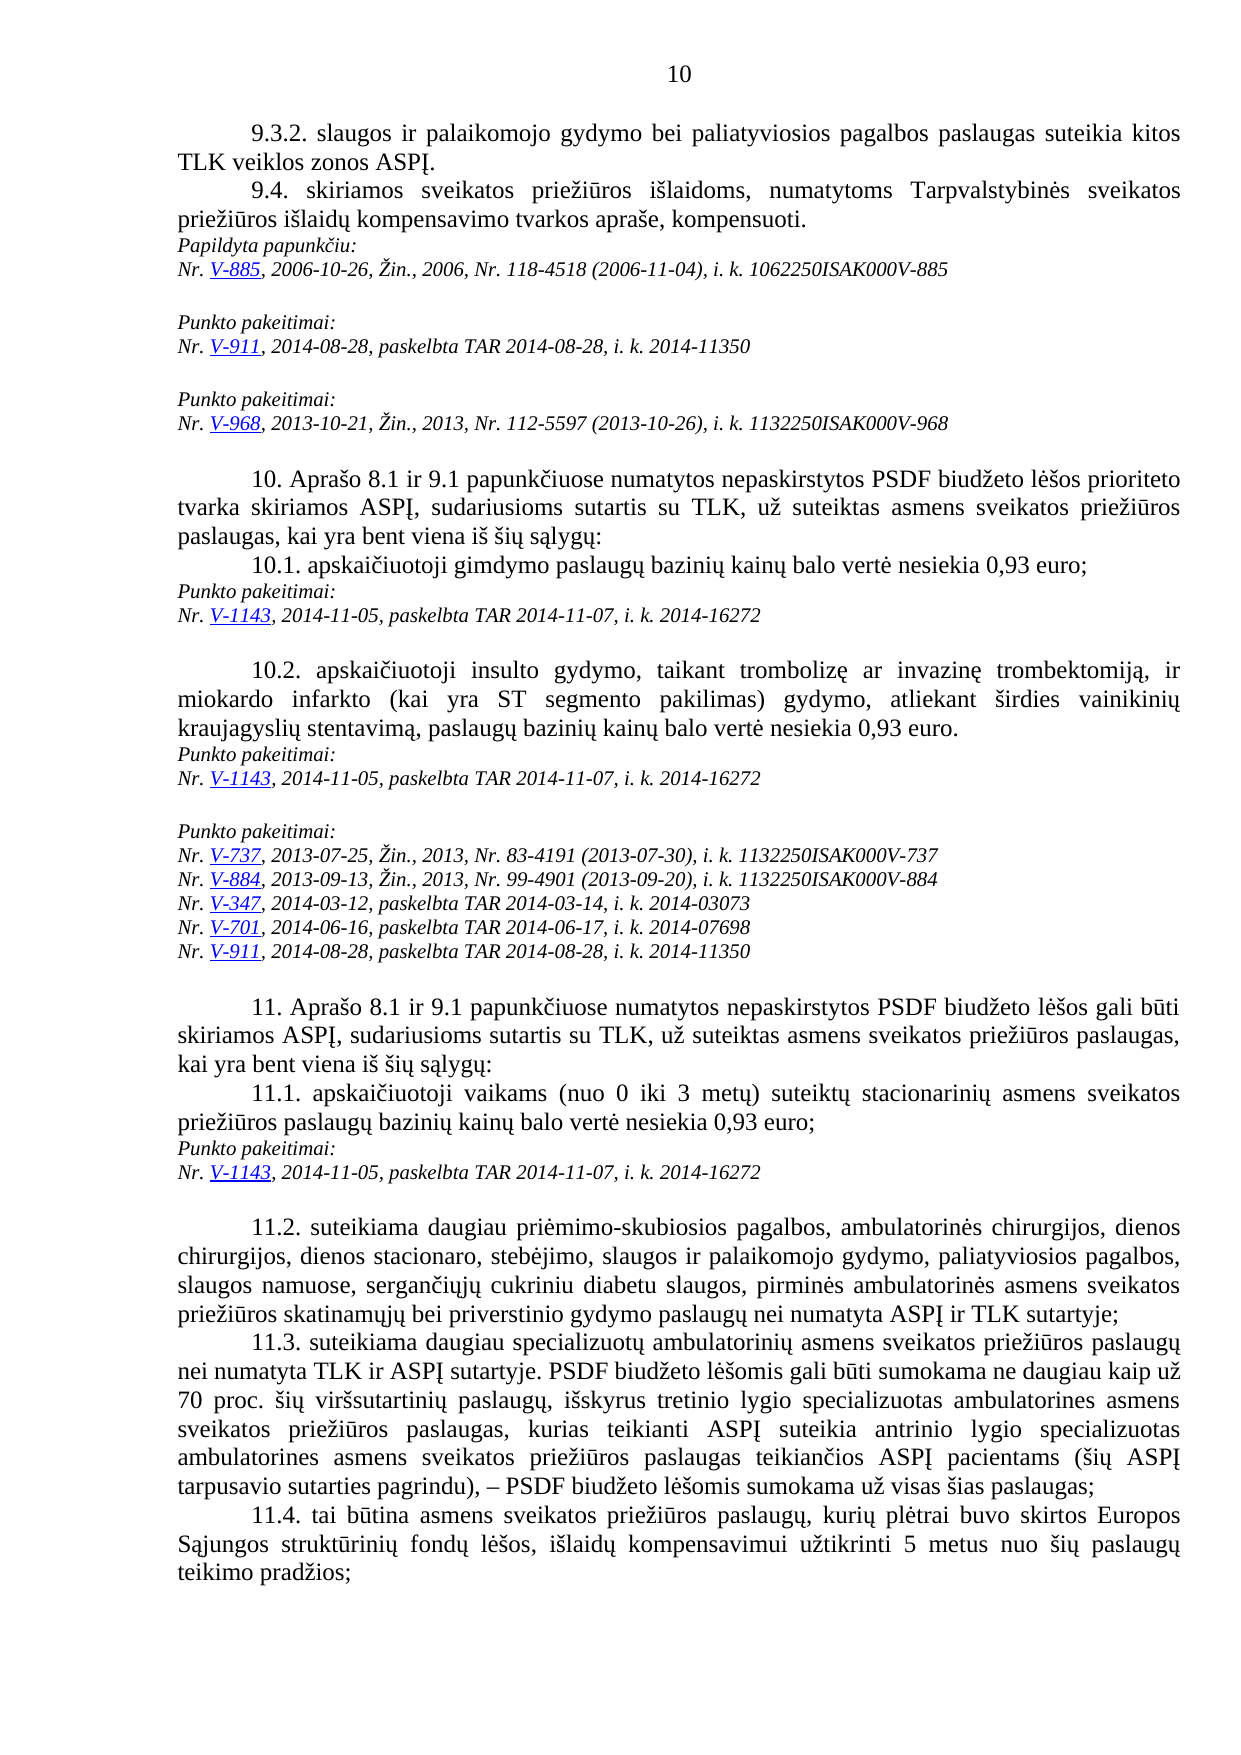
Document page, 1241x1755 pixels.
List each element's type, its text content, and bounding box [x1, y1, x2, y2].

text Nr. V-1143, 2014-11-05, paskelbta TAR 2014-11-07, i. k. 2014-16272 [177, 766, 1181, 790]
text 11. Aprašo 8.1 ir 9.1 papunkčiuose numatytos nepaskirstytos PSDF biudžeto lėšos gali būti skiriamos ASPĮ, sudariusioms sutartis su TLK, už suteiktas asmens sveikatos priežiūros paslaugas, kai yra bent viena iš šių sąlygų: [177, 992, 1181, 1078]
text Nr. V-1143, 2014-11-05, paskelbta TAR 2014-11-07, i. k. 2014-16272 [177, 1160, 1181, 1184]
text Nr. V-884, 2013-09-13, Žin., 2013, Nr. 99-4901 (2013-09-20), i. k. 1132250ISAK000V-884 [177, 867, 1181, 891]
text 10.1. apskaičiuotoji gimdymo paslaugų bazinių kainų balo vertė nesiekia 0,93 euro; [177, 550, 1181, 579]
text Nr. V-911, 2014-08-28, paskelbta TAR 2014-08-28, i. k. 2014-11350 [177, 939, 1181, 963]
text 11.4. tai būtina asmens sveikatos priežiūros paslaugų, kurių plėtrai buvo skirtos Europos Sąjungos struktūrinių fondų lėšos, išlaidų kompensavimui užtikrinti 5 metus nuo šių paslaugų teikimo pradžios; [177, 1500, 1181, 1586]
text Punkto pakeitimai: [177, 310, 1181, 334]
text Nr. V-347, 2014-03-12, paskelbta TAR 2014-03-14, i. k. 2014-03073 [177, 891, 1181, 915]
text Nr. V-911, 2014-08-28, paskelbta TAR 2014-08-28, i. k. 2014-11350 [177, 334, 1181, 358]
text Punkto pakeitimai: [177, 819, 1181, 843]
text Punkto pakeitimai: [177, 387, 1181, 411]
text Punkto pakeitimai: [177, 742, 1181, 766]
text Papildyta papunkčiu: [177, 233, 1181, 257]
text 9.3.2. slaugos ir palaikomojo gydymo bei paliatyviosios pagalbos paslaugas suteikia kitos TLK veiklos zonos ASPĮ. [177, 118, 1181, 176]
text Nr. V-968, 2013-10-21, Žin., 2013, Nr. 112-5597 (2013-10-26), i. k. 1132250ISAK000V-968 [177, 411, 1181, 435]
text Nr. V-737, 2013-07-25, Žin., 2013, Nr. 83-4191 (2013-07-30), i. k. 1132250ISAK000V-737 [177, 843, 1181, 867]
text Punkto pakeitimai: [177, 579, 1181, 603]
text Nr. V-885, 2006-10-26, Žin., 2006, Nr. 118-4518 (2006-11-04), i. k. 1062250ISAK000V-885 [177, 257, 1181, 281]
text Nr. V-701, 2014-06-16, paskelbta TAR 2014-06-17, i. k. 2014-07698 [177, 915, 1181, 939]
text 11.3. suteikiama daugiau specializuotų ambulatorinių asmens sveikatos priežiūros paslaugų nei numatyta TLK ir ASPĮ sutartyje. PSDF biudžeto lėšomis gali būti sumokama ne daugiau kaip už 70 proc. šių viršsutartinių paslaugų, išskyrus tretinio lygio specializuotas ambulatorines asmens sveikatos priežiūros paslaugas, kurias teikianti ASPĮ suteikia antrinio lygio specializuotas ambulatorines asmens sveikatos priežiūros paslaugas teikiančios ASPĮ pacientams (šių ASPĮ tarpusavio sutarties pagrindu), – PSDF biudžeto lėšomis sumokama už visas šias paslaugas; [177, 1327, 1181, 1500]
text 11.1. apskaičiuotoji vaikams (nuo 0 iki 3 metų) suteiktų stacionarinių asmens sveikatos priežiūros paslaugų bazinių kainų balo vertė nesiekia 0,93 euro; [177, 1078, 1181, 1136]
text 10.2. apskaičiuotoji insulto gydymo, taikant trombolizę ar invazinę trombektomiją, ir miokardo infarkto (kai yra ST segmento pakilimas) gydymo, atliekant širdies vainikinių kraujagyslių stentavimą, paslaugų bazinių kainų balo vertė nesiekia 0,93 euro. [177, 656, 1181, 742]
text 9.4. skiriamos sveikatos priežiūros išlaidoms, numatytoms Tarpvalstybinės sveikatos priežiūros išlaidų kompensavimo tvarkos apraše, kompensuoti. [177, 176, 1181, 233]
text Punkto pakeitimai: [177, 1136, 1181, 1160]
text Nr. V-1143, 2014-11-05, paskelbta TAR 2014-11-07, i. k. 2014-16272 [177, 603, 1181, 627]
text 11.2. suteikiama daugiau priėmimo-skubiosios pagalbos, ambulatorinės chirurgijos, dienos chirurgijos, dienos stacionaro, stebėjimo, slaugos ir palaikomojo gydymo, paliatyviosios pagalbos, slaugos namuose, sergančiųjų cukriniu diabetu slaugos, pirminės ambulatorinės asmens sveikatos priežiūros skatinamųjų bei priverstinio gydymo paslaugų nei numatyta ASPĮ ir TLK sutartyje; [177, 1212, 1181, 1327]
text 10. Aprašo 8.1 ir 9.1 papunkčiuose numatytos nepaskirstytos PSDF biudžeto lėšos prioriteto tvarka skiriamos ASPĮ, sudariusioms sutartis su TLK, už suteiktas asmens sveikatos priežiūros paslaugas, kai yra bent viena iš šių sąlygų: [177, 464, 1181, 550]
